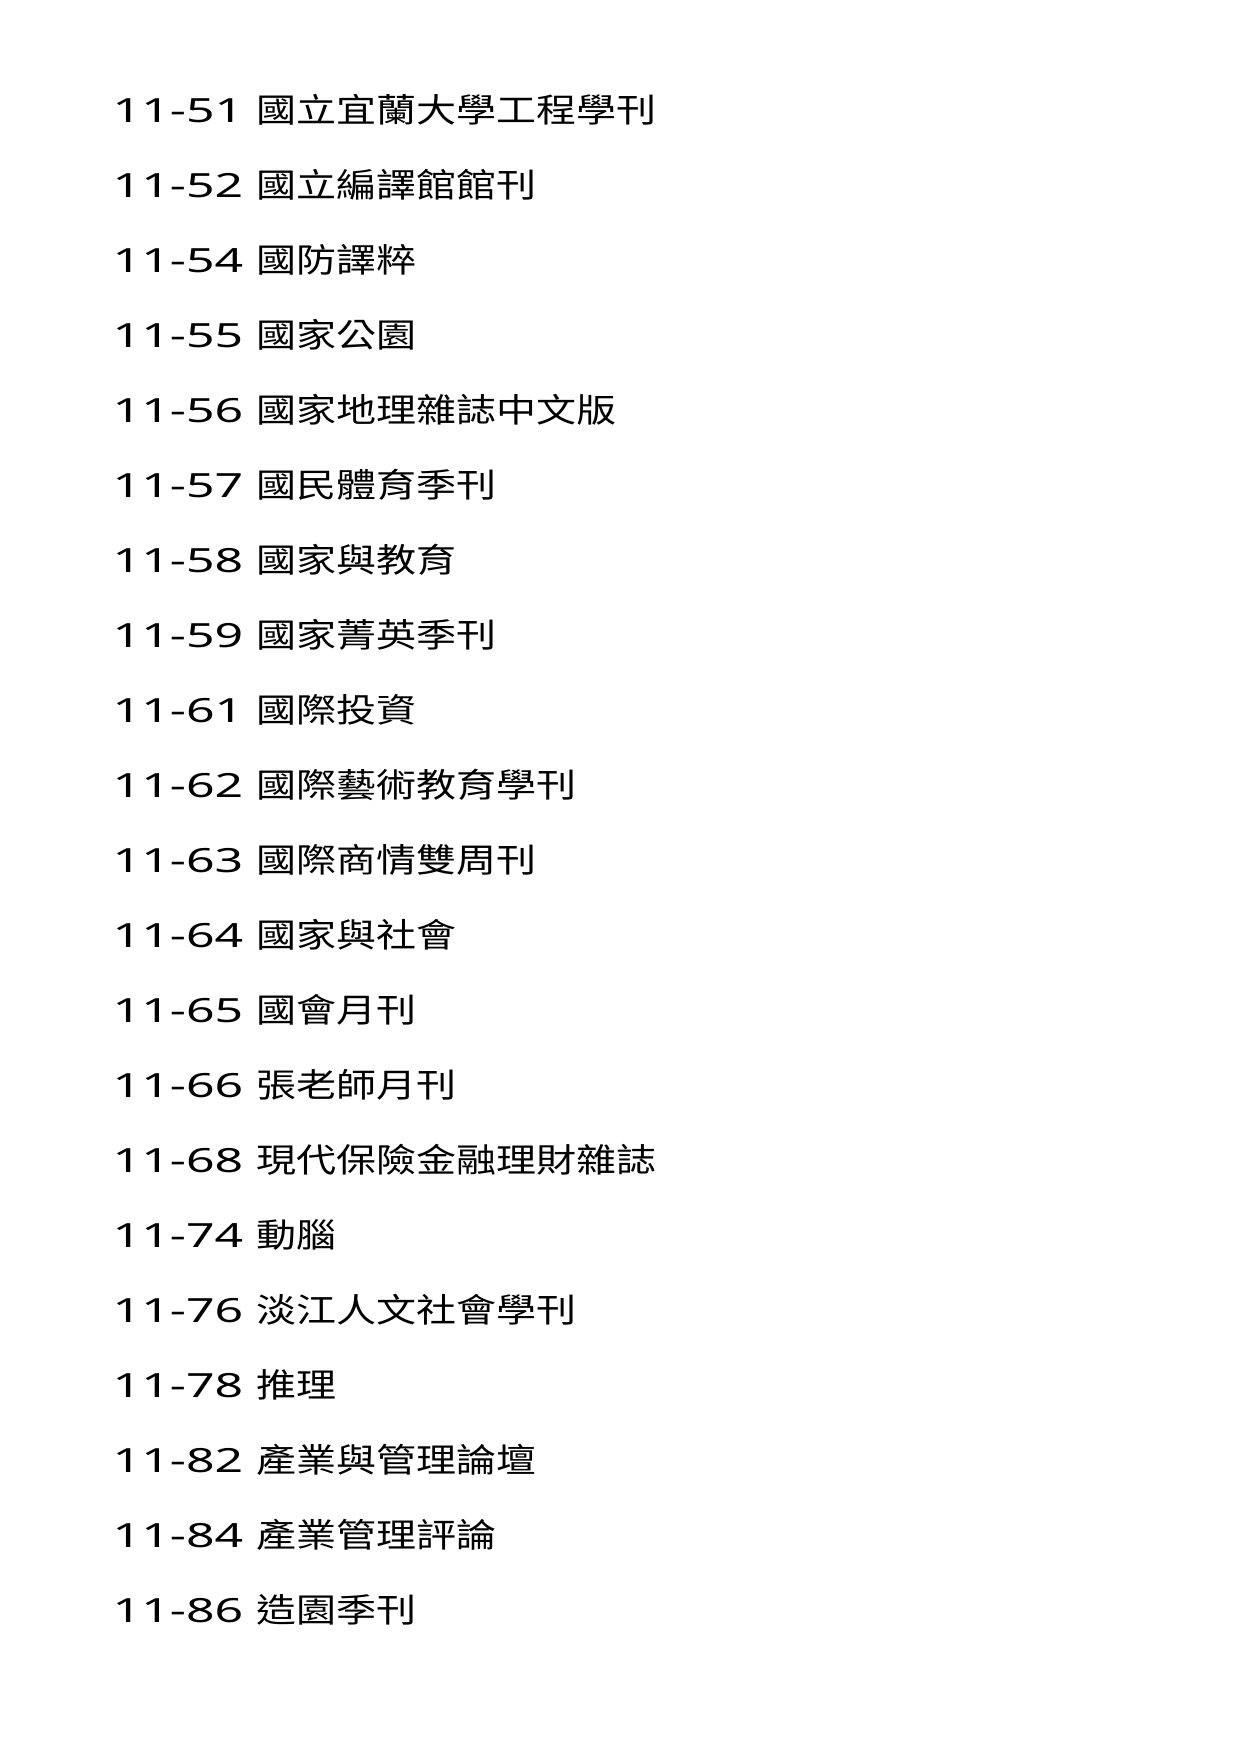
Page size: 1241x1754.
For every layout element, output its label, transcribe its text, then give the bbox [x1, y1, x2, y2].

text 11-76 淡江人文社會學刊 [112, 1271, 1200, 1346]
text 11-74 動腦 [112, 1196, 1200, 1271]
text 11-65 國會月刊 [112, 971, 1200, 1046]
text 11-58 國家與教育 [112, 521, 1200, 596]
text 11-54 國防譯粹 [112, 221, 1200, 296]
text 11-86 造園季刊 [112, 1571, 1200, 1646]
text 11-55 國家公園 [112, 296, 1200, 371]
text 11-82 產業與管理論壇 [112, 1421, 1200, 1496]
text 11-52 國立編譯館館刊 [112, 146, 1200, 221]
text 11-64 國家與社會 [112, 896, 1200, 971]
text 11-59 國家菁英季刊 [112, 596, 1200, 671]
text 11-62 國際藝術教育學刊 [112, 746, 1200, 821]
text 11-68 現代保險金融理財雜誌 [112, 1121, 1200, 1196]
text 11-61 國際投資 [112, 671, 1200, 746]
text 11-66 張老師月刊 [112, 1046, 1200, 1121]
text 11-56 國家地理雜誌中文版 [112, 371, 1200, 446]
text 11-78 推理 [112, 1346, 1200, 1421]
text 11-51 國立宜蘭大學工程學刊 [112, 71, 1200, 146]
text 11-57 國民體育季刊 [112, 446, 1200, 521]
text 11-84 產業管理評論 [112, 1496, 1200, 1571]
text 11-63 國際商情雙周刊 [112, 821, 1200, 896]
